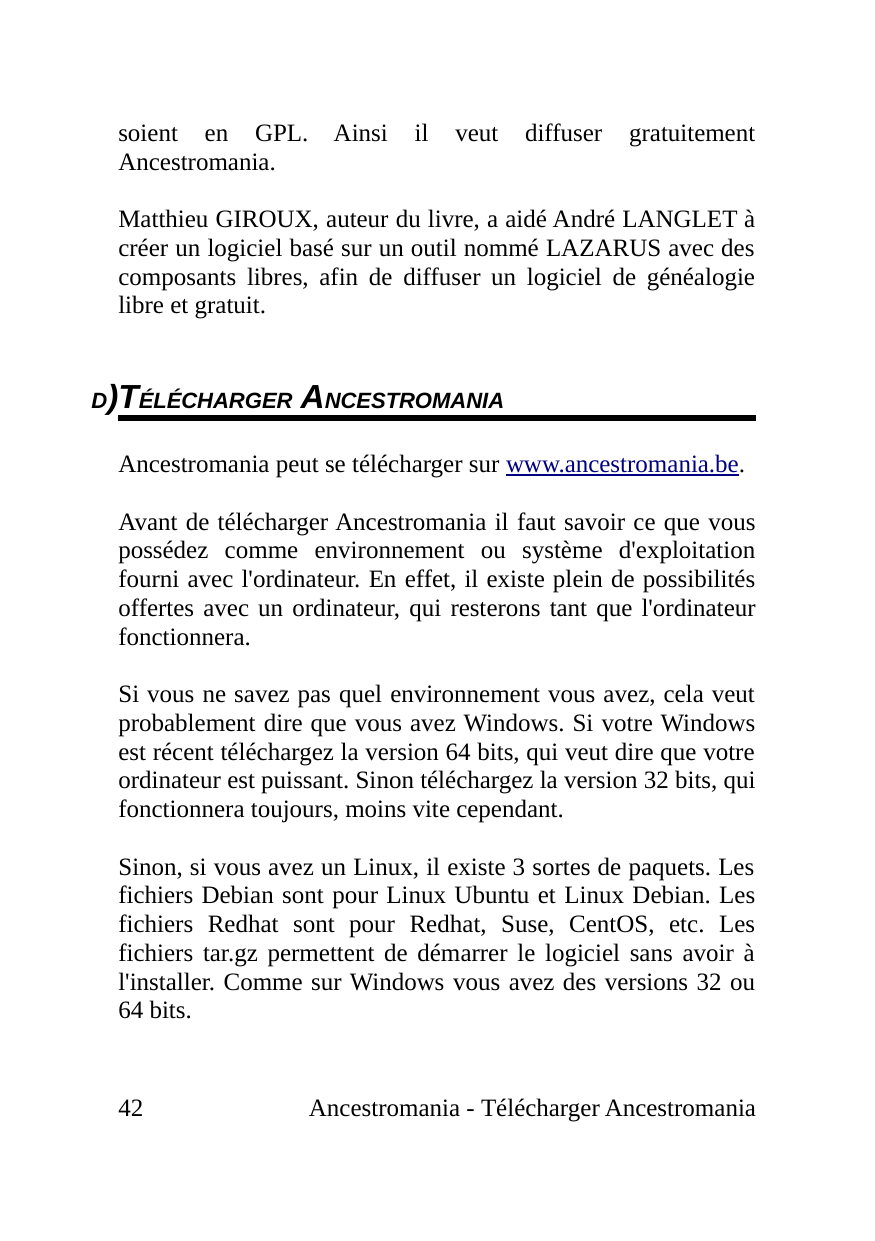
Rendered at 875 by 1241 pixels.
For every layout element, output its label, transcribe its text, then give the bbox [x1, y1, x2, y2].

text Avant de télécharger Ancestromania il faut savoir ce que vous possédez comme environnement ou système d'exploitation fourni avec l'ordinateur. En effet, il existe plein de possibilités offertes avec un ordinateur, qui resterons tant que l'ordinateur fonctionnera. [118, 507, 756, 651]
text Si vous ne savez pas quel environnement vous avez, cela veut probablement dire que vous avez Windows. Si votre Windows est récent téléchargez la version 64 bits, qui veut dire que votre ordinateur est puissant. Sinon téléchargez la version 32 bits, qui fonctionnera toujours, moins vite cependant. [118, 679, 756, 823]
subtitle Télécharger Ancestromania [118, 377, 756, 415]
text Matthieu GIROUX, auteur du livre, a aidé André LANGLET à créer un logiciel basé sur un outil nommé LAZARUS avec des composants libres, afin de diffuser un logiciel de généalogie libre et gratuit. [118, 204, 756, 319]
text soient en GPL. Ainsi il veut diffuser gratuitement Ancestromania. [118, 118, 756, 176]
text Ancestromania peut se télécharger sur www.ancestromania.be. [118, 449, 756, 478]
text Sinon, si vous avez un Linux, il existe 3 sortes de paquets. Les fichiers Debian sont pour Linux Ubuntu et Linux Debian. Les fichiers Redhat sont pour Redhat, Suse, CentOS, etc. Les fichiers tar.gz permettent de démarrer le logiciel sans avoir à l'installer. Comme sur Windows vous avez des versions 32 ou 64 bits. [118, 852, 756, 1024]
